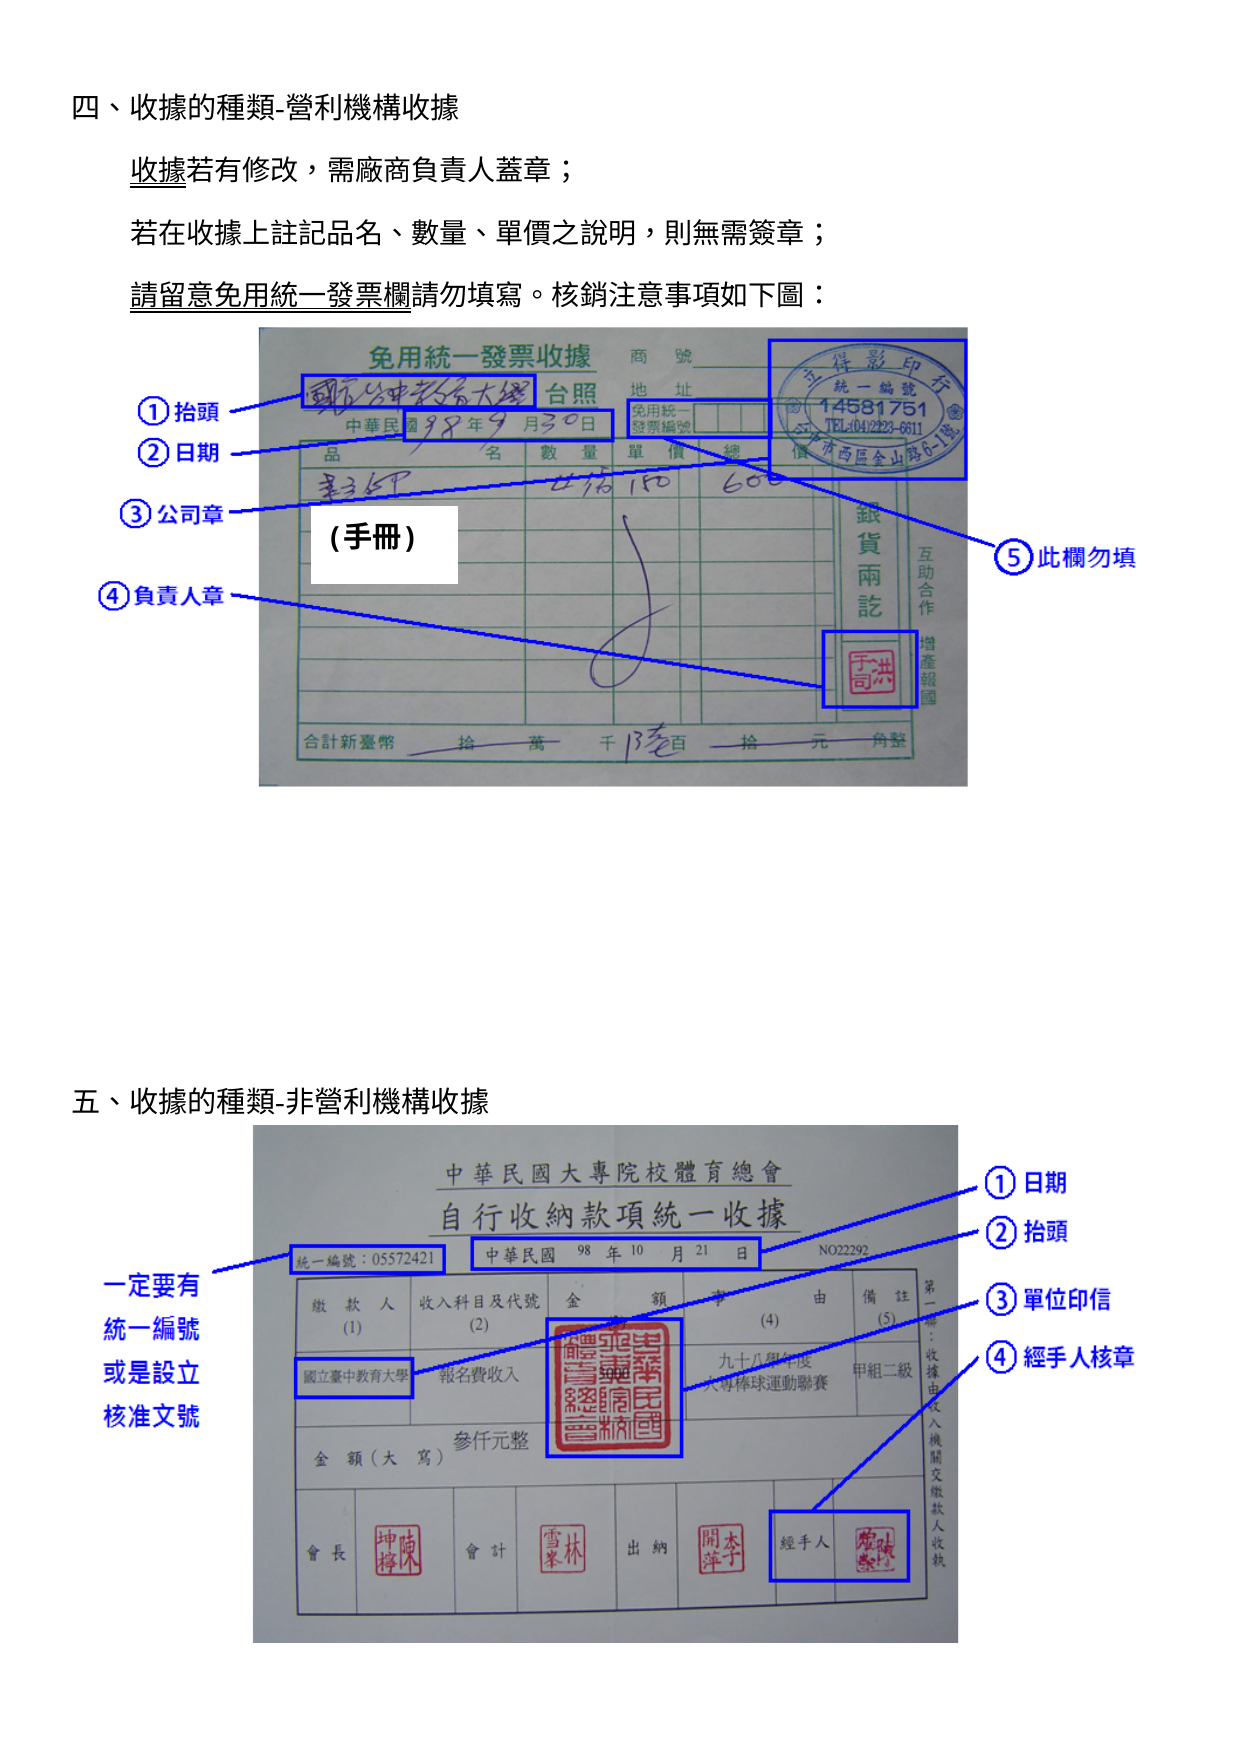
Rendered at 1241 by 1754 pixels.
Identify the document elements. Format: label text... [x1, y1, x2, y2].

text 四、收據的種類-營利機構收據 [71, 64, 1169, 127]
text (手冊) [326, 514, 443, 556]
text 收據若有修改，需廠商負責人蓋章； 若在收據上註記品名、數量、單價之說明，則無需簽章； 請留意免用統一發票欄請勿填寫。核銷注意事項如下圖： [130, 127, 1224, 314]
text 五、收據的種類-非營利機構收據 [71, 1058, 1224, 1121]
